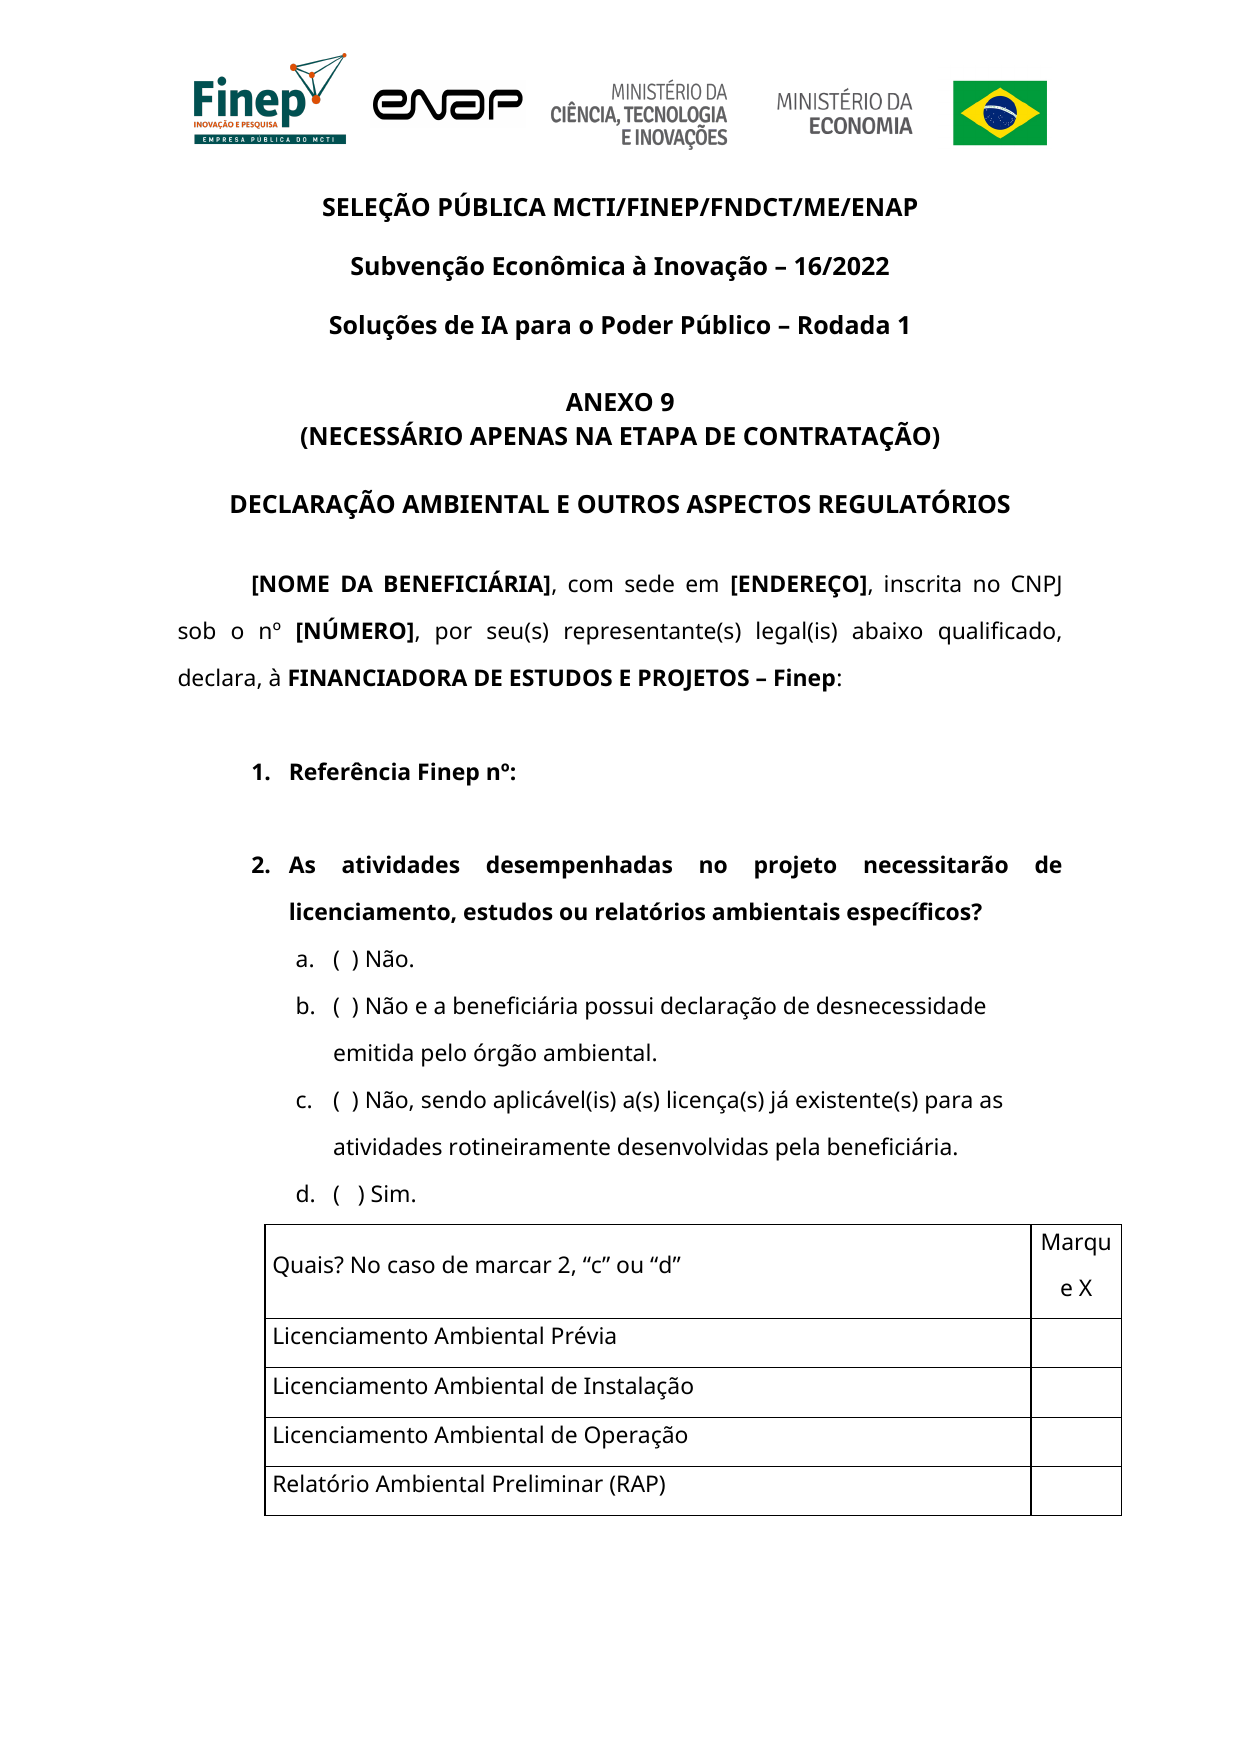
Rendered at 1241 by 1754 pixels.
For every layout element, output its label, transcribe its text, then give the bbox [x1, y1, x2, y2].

list ( ) Sim. [295, 1177, 1063, 1209]
text SELEÇÃO PÚBLICA MCTI/FINEP/FNDCT/ME/ENAP [177, 190, 1063, 224]
table_cell Licenciamento Ambiental de Instalação [266, 1368, 1030, 1417]
list As atividades desempenhadas no projeto necessitarão de licenciamento, estudos ou relatórios ambientais específicos? [251, 849, 1063, 927]
table_header Marque X [1032, 1225, 1121, 1318]
text ANEXO 9 [177, 385, 1063, 419]
text Soluções de IA para o Poder Público – Rodada 1 [177, 308, 1063, 342]
table_cell Relatório Ambiental Preliminar (RAP) [266, 1467, 1030, 1515]
text Subvenção Econômica à Inovação – 16/2022 [177, 249, 1063, 283]
list Referência Finep nº: [251, 756, 1063, 787]
table_cell [1032, 1368, 1121, 1417]
list ( ) Não, sendo aplicável(is) a(s) licença(s) já existente(s) para as atividades rotineiramente desenvolvidas pela beneficiária. [295, 1084, 1063, 1162]
list ( ) Não. [295, 943, 1063, 974]
table_cell Licenciamento Ambiental Prévia [266, 1319, 1030, 1367]
table_cell [1032, 1467, 1121, 1515]
table_cell [1032, 1319, 1121, 1367]
table_cell Licenciamento Ambiental de Operação [266, 1418, 1030, 1466]
list ( ) Não e a beneficiária possui declaração de desnecessidade emitida pelo órgão ambiental. [295, 990, 1063, 1068]
table_header Quais? No caso de marcar 2, “c” ou “d” [266, 1225, 1030, 1318]
table_cell [1032, 1418, 1121, 1466]
text DECLARAÇÃO AMBIENTAL E OUTROS ASPECTOS REGULATÓRIOS [177, 487, 1063, 521]
text (NECESSÁRIO APENAS NA ETAPA DE CONTRATAÇÃO) [177, 419, 1063, 453]
text [NOME DA BENEFICIÁRIA], com sede em [ENDEREÇO], inscrita no CNPJ sob o nº [NÚMERO], por seu(s) representante(s) legal(is) abaixo qualificado, declara, à FINANCIADORA DE ESTUDOS E PROJETOS – Finep: [177, 568, 1063, 693]
